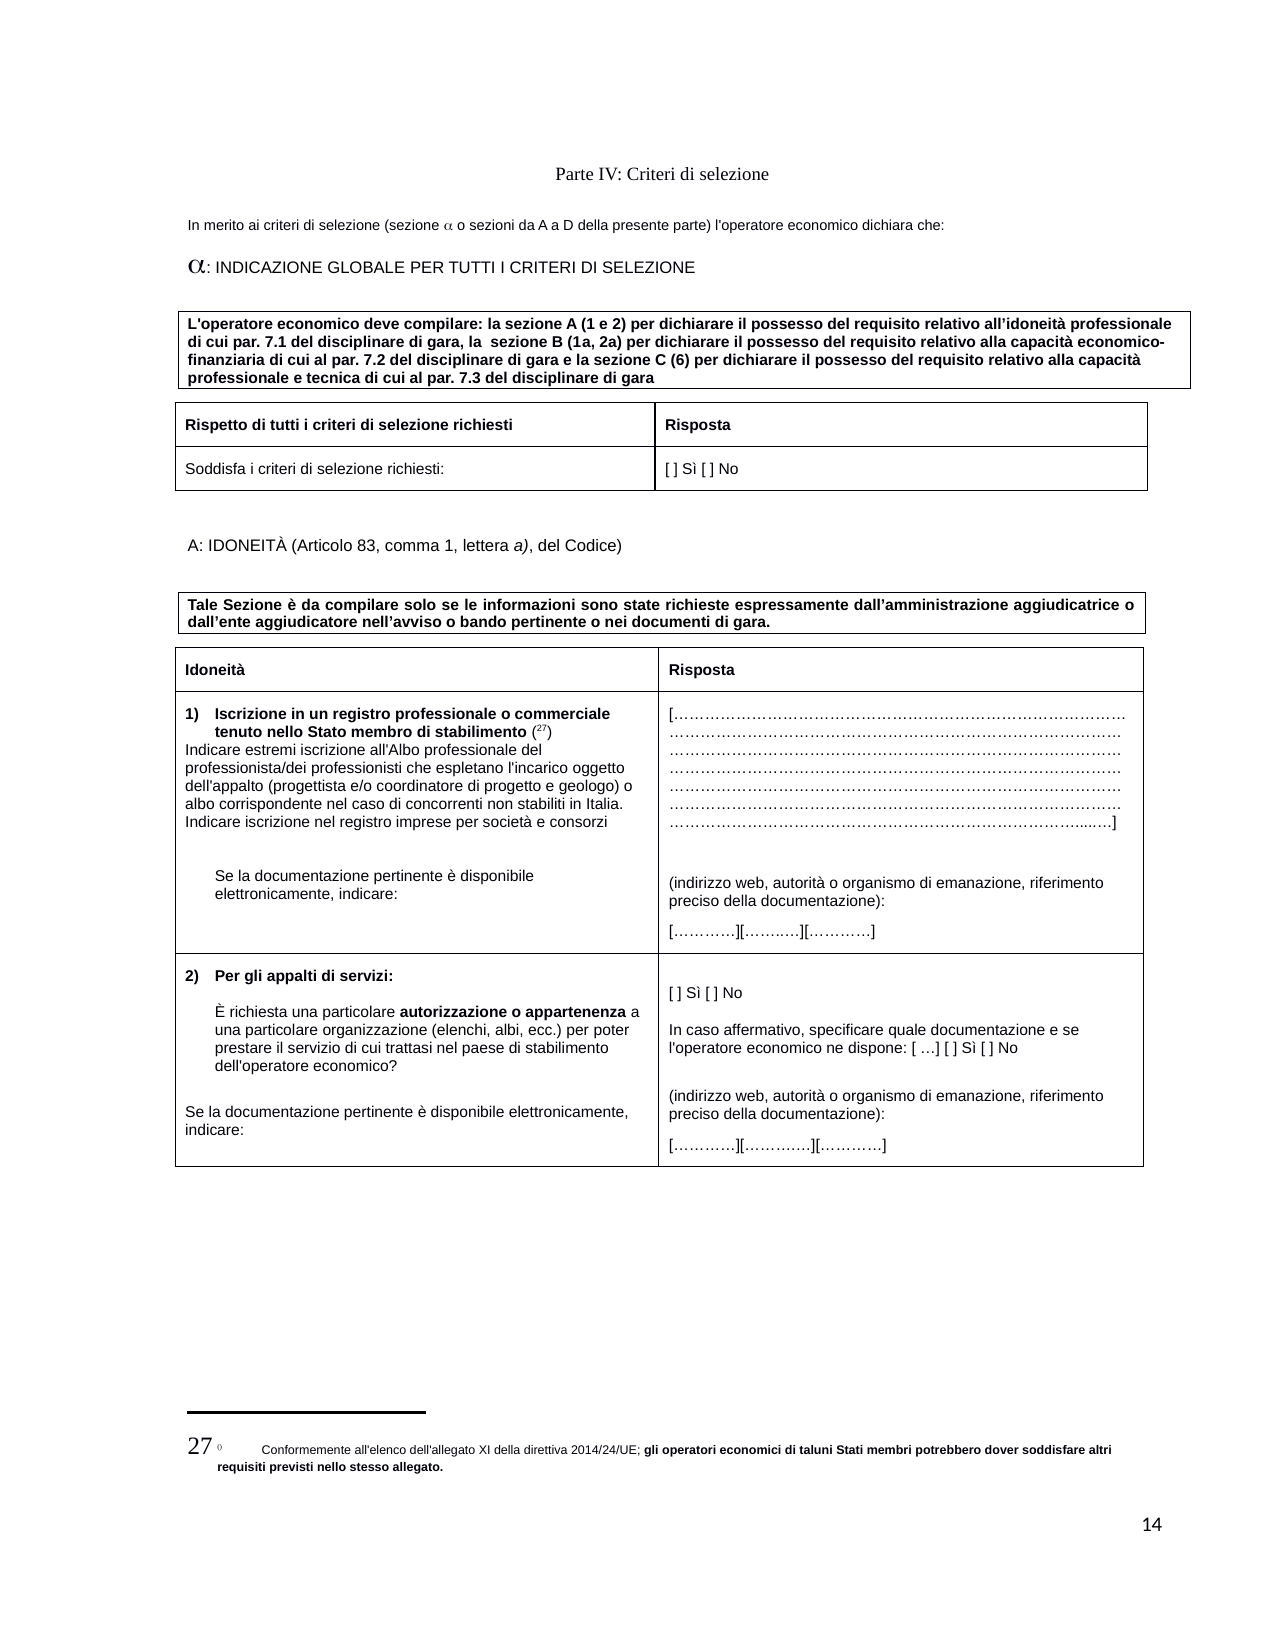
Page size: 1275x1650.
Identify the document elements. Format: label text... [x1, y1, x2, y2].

table_header Risposta [659, 648, 1143, 691]
table_cell Soddisfa i criteri di selezione richiesti: [176, 447, 654, 490]
title A: Idoneità (Articolo 83, comma 1, lettera a), del Codice) [187, 535, 1137, 554]
table_cell Iscrizione in un registro professionale o commerciale tenuto nello Stato membro di stabilimento () Indicare estremi iscrizione all'Albo professionale del professionista/dei professionisti che espletano l'incarico oggetto dell'appalto (progettista e/o coordinatore di progetto e geologo) o albo corrispondente nel caso di concorrenti non stabiliti in Italia. Indicare iscrizione nel registro imprese per società e consorzi Se la documentazione pertinente è disponibile elettronicamente, indicare: [176, 692, 658, 953]
table_header Risposta [656, 403, 1147, 446]
text Parte IV: Criteri di selezione [187, 162, 1137, 184]
text In merito ai criteri di selezione (sezione  o sezioni da A a D della presente parte) l'operatore economico dichiara che: [187, 217, 1137, 234]
text Tale Sezione è da compilare solo se le informazioni sono state richieste espressamente dall’amministrazione aggiudicatrice o dall’ente aggiudicatore nell’avviso o bando pertinente o nei documenti di gara. [179, 593, 1145, 633]
table_cell [ ] Sì [ ] No [656, 447, 1147, 490]
table_cell […………………………………………………………………………………………………………………………………………………………………………………………………………………………………………………………………………………………………………………………………………………………………………………………………………………………………………………………………………………………………………………………………………………….....…] (indirizzo web, autorità o organismo di emanazione, riferimento preciso della documentazione): […………][……..…][…………] [659, 692, 1143, 953]
text L'operatore economico deve compilare: la sezione A (1 e 2) per dichiarare il possesso del requisito relativo all’idoneità professionale di cui par. 7.1 del disciplinare di gara, la sezione B (1a, 2a) per dichiarare il possesso del requisito relativo alla capacità economico-finanziaria di cui al par. 7.2 del disciplinare di gara e la sezione C (6) per dichiarare il possesso del requisito relativo alla capacità professionale e tecnica di cui al par. 7.3 del disciplinare di gara [179, 312, 1190, 388]
table_cell [ ] Sì [ ] No In caso affermativo, specificare quale documentazione e se l'operatore economico ne dispone: [ …] [ ] Sì [ ] No (indirizzo web, autorità o organismo di emanazione, riferimento preciso della documentazione): […………][……….…][…………] [659, 954, 1143, 1166]
table_header Rispetto di tutti i criteri di selezione richiesti [176, 403, 654, 446]
table_cell Per gli appalti di servizi: È richiesta una particolare autorizzazione o appartenenza a una particolare organizzazione (elenchi, albi, ecc.) per poter prestare il servizio di cui trattasi nel paese di stabilimento dell'operatore economico? Se la documentazione pertinente è disponibile elettronicamente, indicare: [176, 954, 658, 1166]
table_header Idoneità [176, 648, 658, 691]
title : Indicazione globale per tutti i criteri di selezione [187, 253, 1137, 279]
